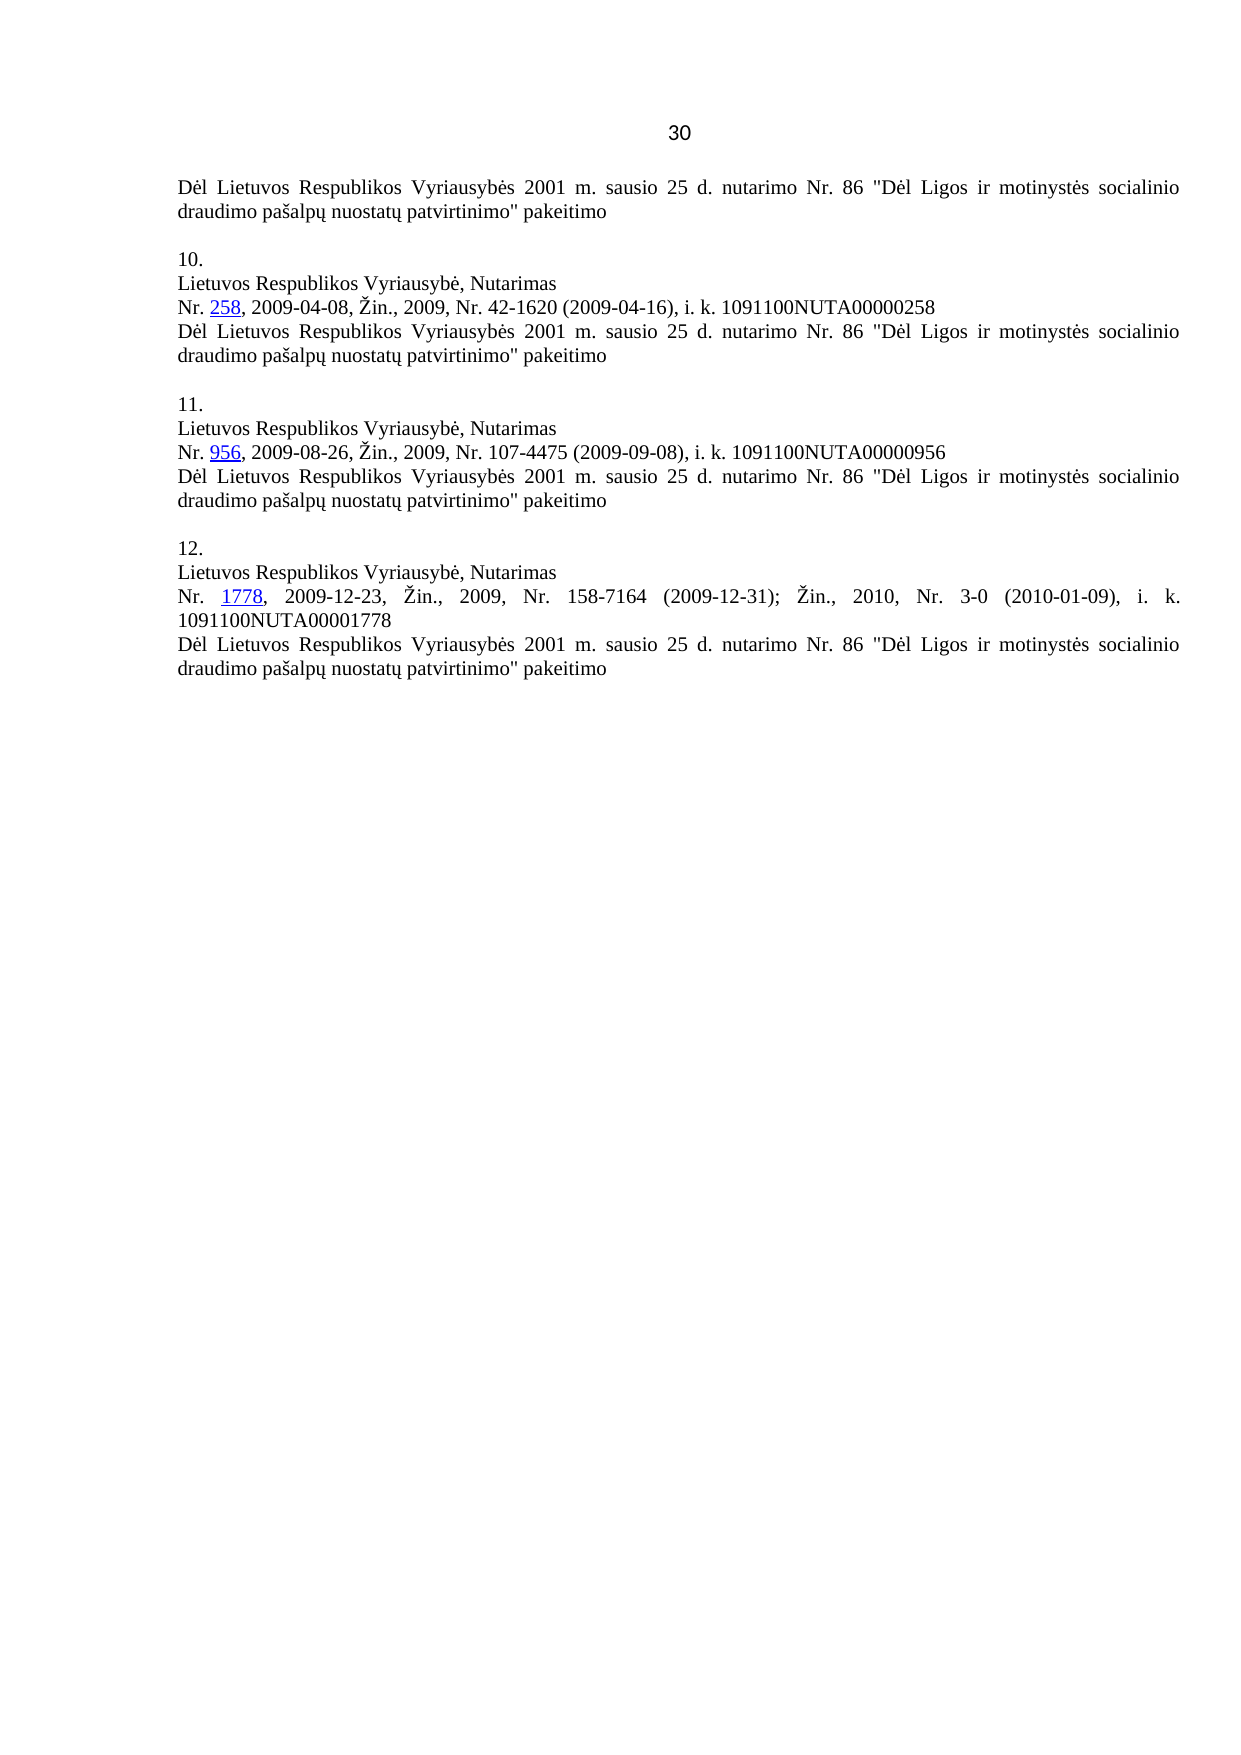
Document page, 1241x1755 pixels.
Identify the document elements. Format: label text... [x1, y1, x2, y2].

text Dėl Lietuvos Respublikos Vyriausybės 2001 m. sausio 25 d. nutarimo Nr. 86 "Dėl Ligos ir motinystės socialinio draudimo pašalpų nuostatų patvirtinimo" pakeitimo [177, 175, 1181, 223]
text Nr. 258, 2009-04-08, Žin., 2009, Nr. 42-1620 (2009-04-16), i. k. 1091100NUTA00000258 [177, 295, 1181, 319]
text Dėl Lietuvos Respublikos Vyriausybės 2001 m. sausio 25 d. nutarimo Nr. 86 "Dėl Ligos ir motinystės socialinio draudimo pašalpų nuostatų patvirtinimo" pakeitimo [177, 464, 1181, 512]
text 10. [177, 247, 1181, 271]
text Lietuvos Respublikos Vyriausybė, Nutarimas [177, 416, 1181, 439]
text Lietuvos Respublikos Vyriausybė, Nutarimas [177, 271, 1181, 295]
text Dėl Lietuvos Respublikos Vyriausybės 2001 m. sausio 25 d. nutarimo Nr. 86 "Dėl Ligos ir motinystės socialinio draudimo pašalpų nuostatų patvirtinimo" pakeitimo [177, 632, 1181, 680]
text Nr. 956, 2009-08-26, Žin., 2009, Nr. 107-4475 (2009-09-08), i. k. 1091100NUTA00000956 [177, 439, 1181, 464]
text 12. [177, 536, 1181, 560]
text Nr. 1778, 2009-12-23, Žin., 2009, Nr. 158-7164 (2009-12-31); Žin., 2010, Nr. 3-0 (2010-01-09), i. k. 1091100NUTA00001778 [177, 584, 1181, 632]
text 11. [177, 391, 1181, 416]
text Dėl Lietuvos Respublikos Vyriausybės 2001 m. sausio 25 d. nutarimo Nr. 86 "Dėl Ligos ir motinystės socialinio draudimo pašalpų nuostatų patvirtinimo" pakeitimo [177, 319, 1181, 367]
text Lietuvos Respublikos Vyriausybė, Nutarimas [177, 560, 1181, 584]
